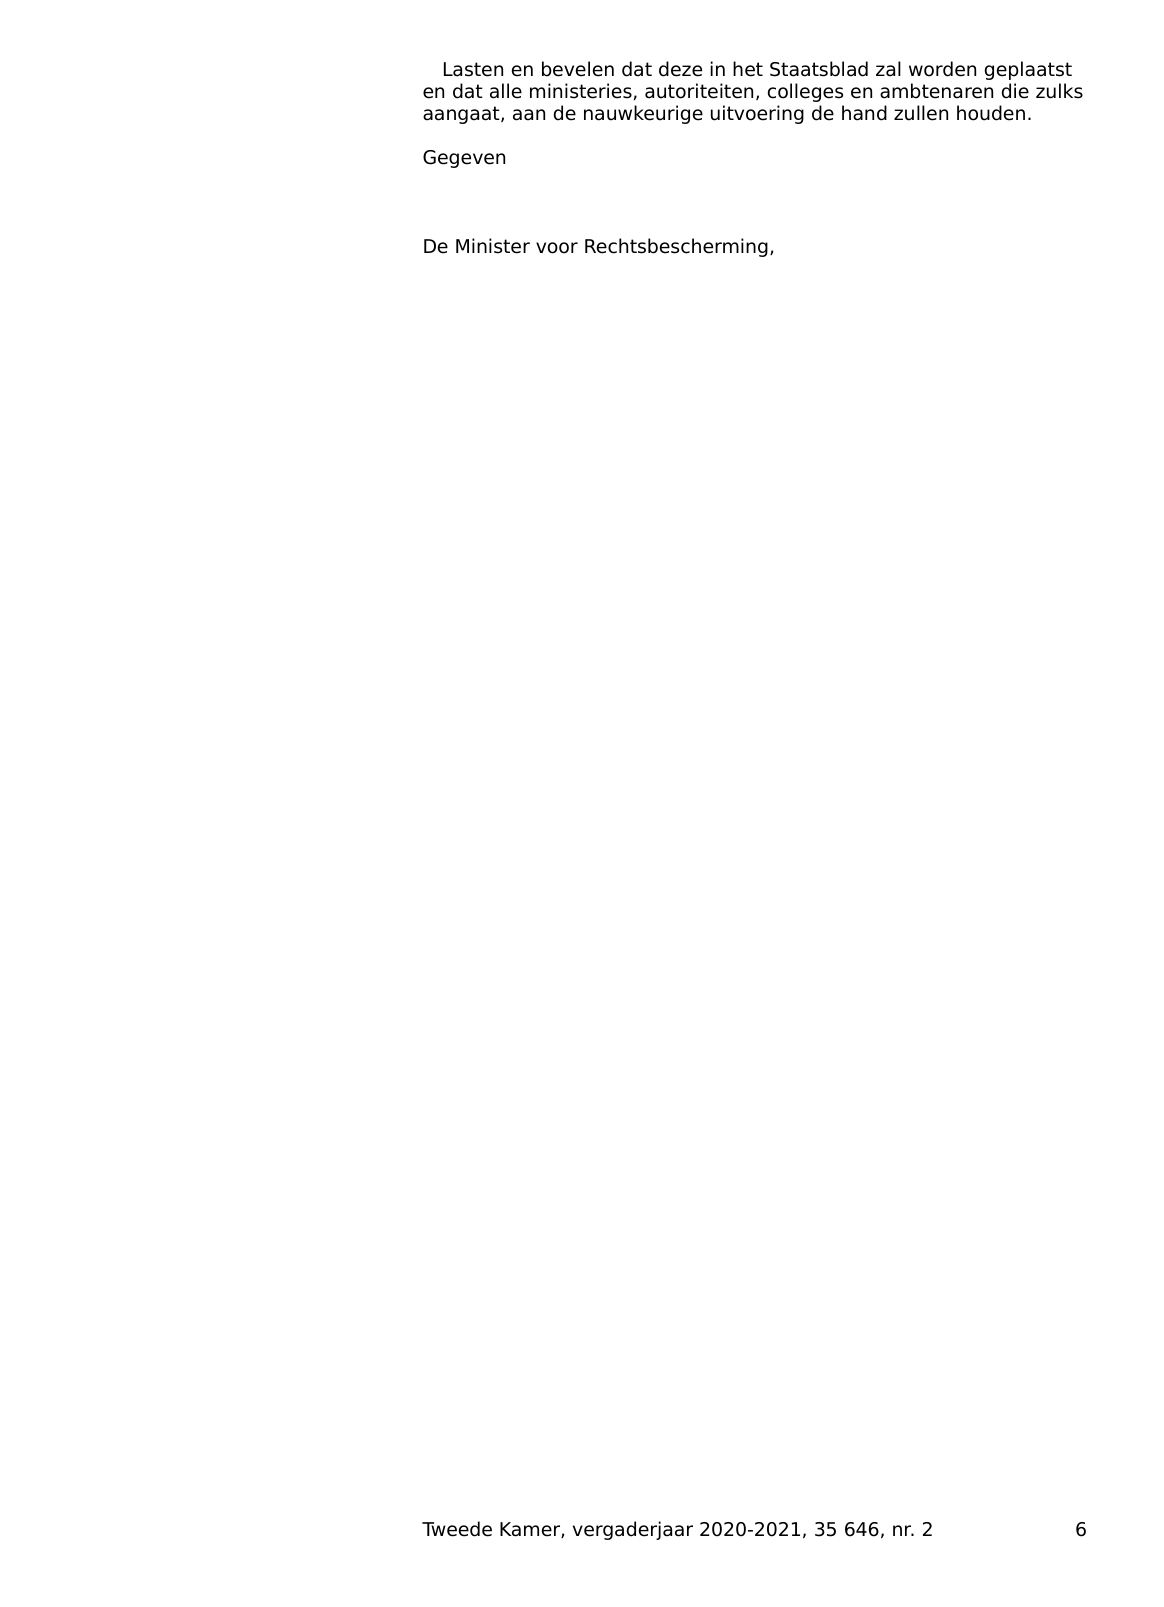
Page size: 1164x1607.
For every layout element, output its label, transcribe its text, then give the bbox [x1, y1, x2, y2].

text Lasten en bevelen dat deze in het Staatsblad zal worden geplaatst en dat alle ministeries, autoriteiten, colleges en ambtenaren die zulks aangaat, aan de nauwkeurige uitvoering de hand zullen houden. [422, 59, 1087, 125]
text Gegeven [422, 147, 1087, 169]
text De Minister voor Rechtsbescherming, [422, 236, 1087, 258]
